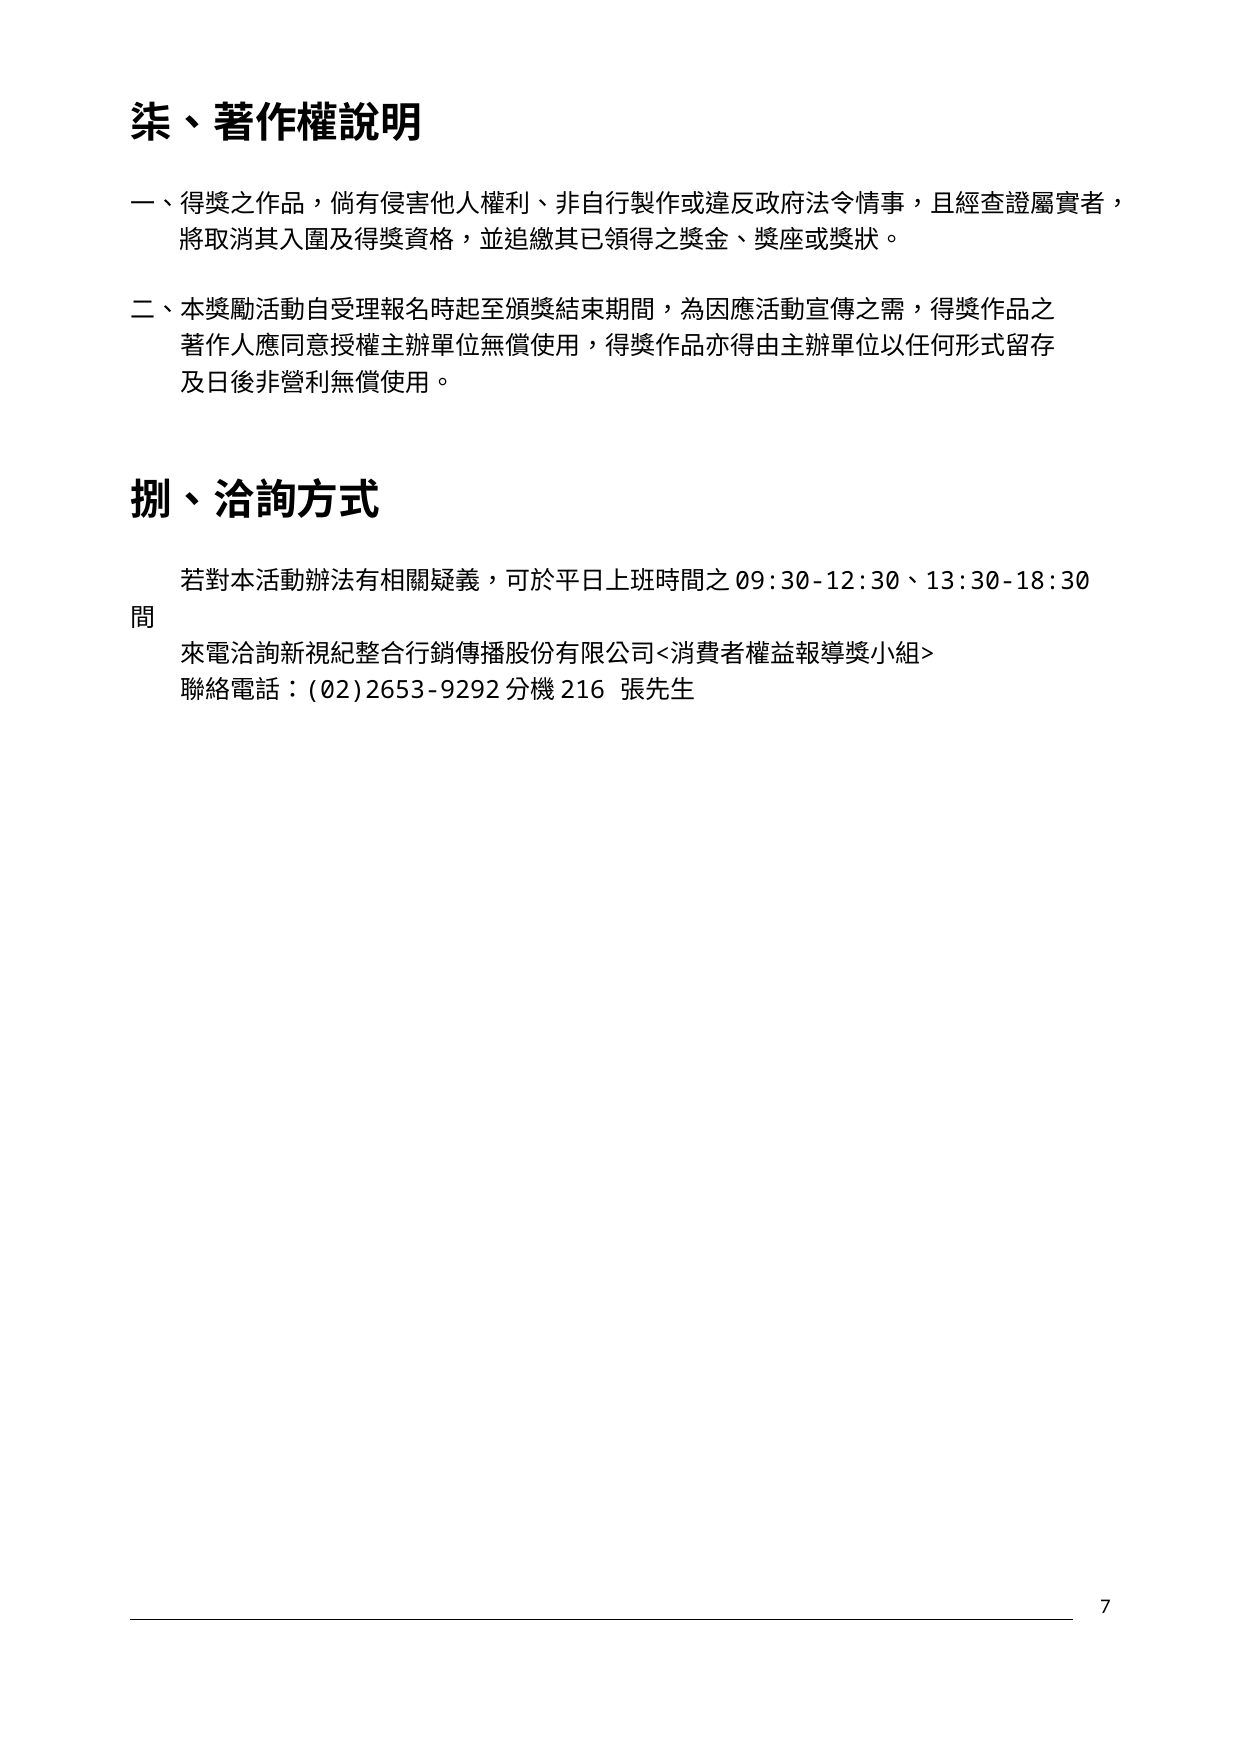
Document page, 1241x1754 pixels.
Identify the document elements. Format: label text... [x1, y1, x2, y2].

text 來電洽詢新視紀整合行銷傳播股份有限公司<消費者權益報導獎小組> [130, 633, 1110, 669]
text 聯絡電話：(02)2653-9292分機216 張先生 [130, 669, 1110, 706]
text 捌、洽詢方式 [130, 466, 1110, 527]
text 柒、著作權說明 [130, 89, 1110, 149]
text 若對本活動辦法有相關疑義，可於平日上班時間之09:30-12:30、13:30-18:30間 [130, 561, 1110, 633]
text 及日後非營利無償使用。 [130, 362, 1110, 398]
text 二、本獎勵活動自受理報名時起至頒獎結束期間，為因應活動宣傳之需，得獎作品之 [130, 289, 1110, 326]
text 一、得獎之作品，倘有侵害他人權利、非自行製作或違反政府法令情事，且經查證屬實者，將取消其入圍及得獎資格，並追繳其已領得之獎金、獎座或獎狀。 [130, 183, 1110, 256]
text 著作人應同意授權主辦單位無償使用，得獎作品亦得由主辦單位以任何形式留存 [130, 326, 1110, 362]
